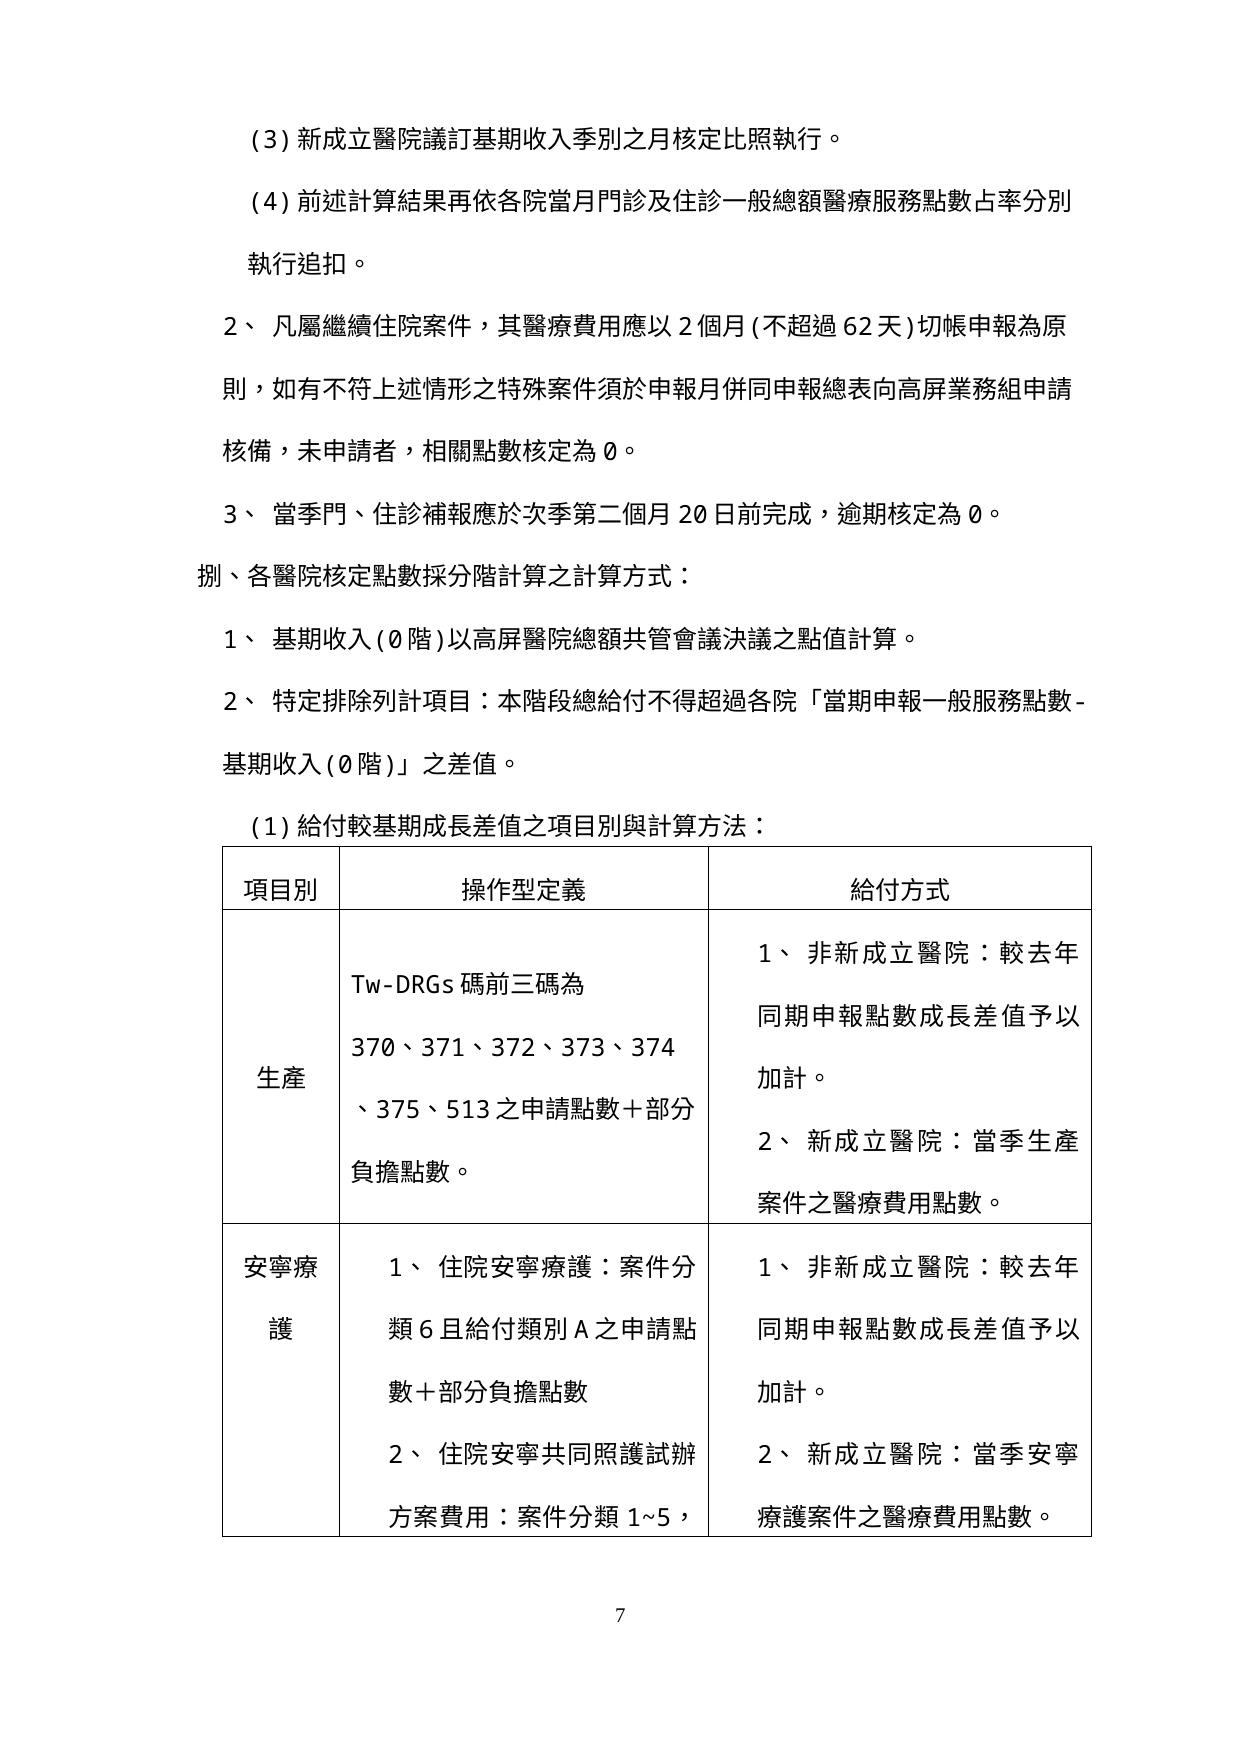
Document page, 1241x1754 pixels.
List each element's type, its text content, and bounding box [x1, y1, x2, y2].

list 凡屬繼續住院案件，其醫療費用應以2個月(不超過62天)切帳申報為原則，如有不符上述情形之特殊案件須於申報月併同申報總表向高屏業務組申請核備，未申請者，相關點數核定為0。 [223, 283, 1092, 471]
list 特定排除列計項目：本階段總給付不得超過各院「當期申報一般服務點數-基期收入(0階)」之差值。 [223, 658, 1092, 783]
table_header 操作型定義 [340, 847, 708, 909]
list 當季門、住診補報應於次季第二個月20日前完成，逾期核定為0。 [223, 471, 1092, 533]
table_header 給付方式 [709, 847, 1091, 909]
table_cell 安寧療護 [223, 1224, 339, 1536]
list 前述計算結果再依各院當月門診及住診一般總額醫療服務點數占率分別執行追扣。 [248, 158, 1092, 283]
table_cell 住院安寧療護：案件分類6且給付類別A之申請點數＋部分負擔點數 住院安寧共同照護試辦方案費用：案件分類1~5， [340, 1224, 708, 1536]
table_cell Tw-DRGs碼前三碼為370、371、372、373、374、375、513之申請點數＋部分負擔點數。 [340, 910, 708, 1223]
table_cell 生產 [223, 910, 339, 1223]
list 新成立醫院議訂基期收入季別之月核定比照執行。 [248, 96, 1092, 158]
list 各醫院核定點數採分階計算之計算方式： [198, 533, 1092, 596]
table_cell 非新成立醫院：較去年同期申報點數成長差值予以加計。 新成立醫院：當季生產案件之醫療費用點數。 [709, 910, 1091, 1223]
list 給付較基期成長差值之項目別與計算方法： [248, 783, 1092, 846]
table_cell 非新成立醫院：較去年同期申報點數成長差值予以加計。 新成立醫院：當季安寧療護案件之醫療費用點數。 [709, 1224, 1091, 1536]
list 基期收入(0階)以高屏醫院總額共管會議決議之點值計算。 [223, 596, 1092, 658]
table_header 項目別 [223, 847, 339, 909]
